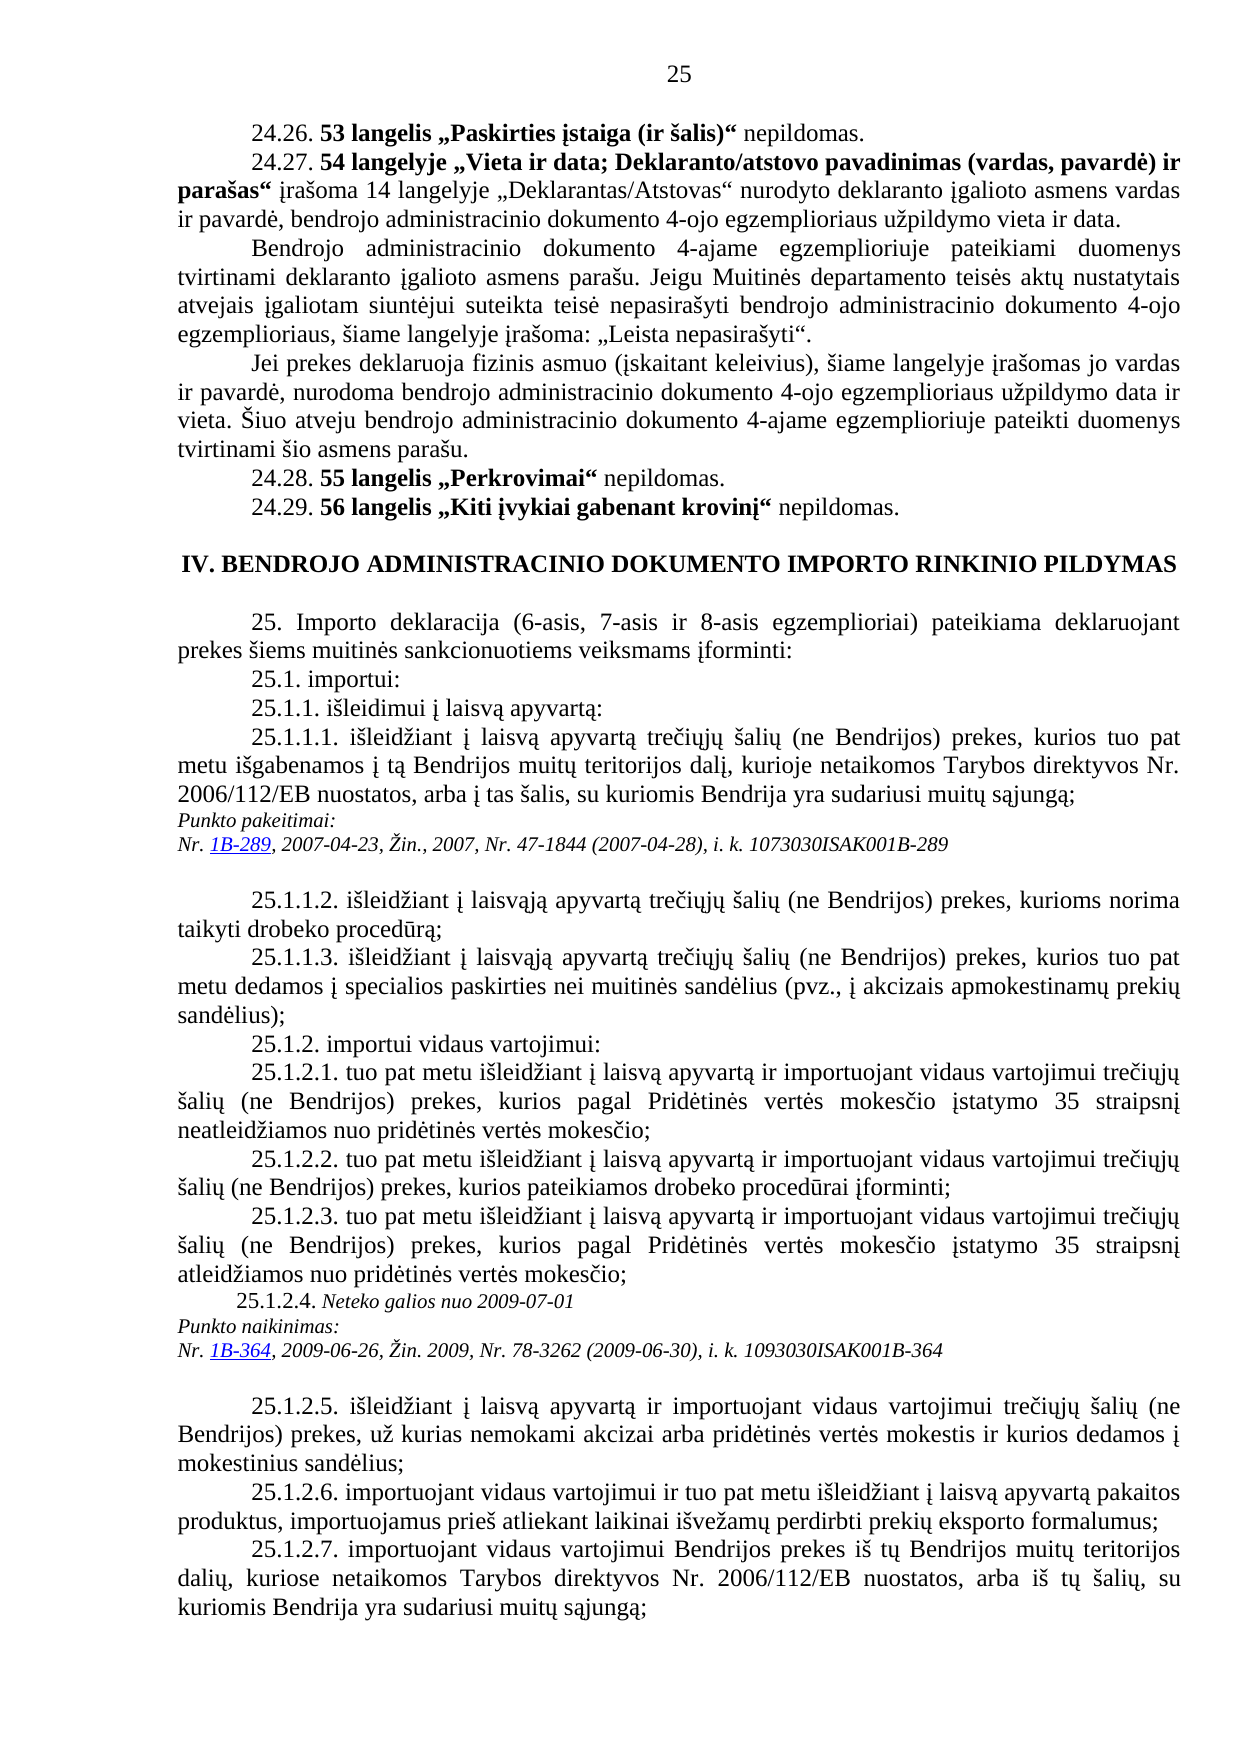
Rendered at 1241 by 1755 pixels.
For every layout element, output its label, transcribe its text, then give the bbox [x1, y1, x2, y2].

text 25.1. importui: [177, 664, 1181, 693]
text 25.1.2.3. tuo pat metu išleidžiant į laisvą apyvartą ir importuojant vidaus vartojimui trečiųjų šalių (ne Bendrijos) prekes, kurios pagal Pridėtinės vertės mokesčio įstatymo 35 straipsnį atleidžiamos nuo pridėtinės vertės mokesčio; [177, 1201, 1181, 1287]
text Jei prekes deklaruoja fizinis asmuo (įskaitant keleivius), šiame langelyje įrašomas jo vardas ir pavardė, nurodoma bendrojo administracinio dokumento 4-ojo egzemplioriaus užpildymo data ir vieta. Šiuo atveju bendrojo administracinio dokumento 4-ajame egzemplioriuje pateikti duomenys tvirtinami šio asmens parašu. [177, 348, 1181, 463]
text Nr. 1B-364, 2009-06-26, Žin. 2009, Nr. 78-3262 (2009-06-30), i. k. 1093030ISAK001B-364 [177, 1338, 1181, 1362]
text IV. BENDROJO ADMINISTRACINIO DOKUMENTO IMPORTO RINKINIO PILDYMAS [177, 549, 1181, 578]
text Bendrojo administracinio dokumento 4-ajame egzemplioriuje pateikiami duomenys tvirtinami deklaranto įgalioto asmens parašu. Jeigu Muitinės departamento teisės aktų nustatytais atvejais įgaliotam siuntėjui suteikta teisė nepasirašyti bendrojo administracinio dokumento 4-ojo egzemplioriaus, šiame langelyje įrašoma: „Leista nepasirašyti“. [177, 233, 1181, 348]
text 25.1.2.6. importuojant vidaus vartojimui ir tuo pat metu išleidžiant į laisvą apyvartą pakaitos produktus, importuojamus prieš atliekant laikinai išvežamų perdirbti prekių eksporto formalumus; [177, 1477, 1181, 1534]
text 24.28. 55 langelis „Perkrovimai“ nepildomas. [177, 463, 1181, 492]
text 24.29. 56 langelis „Kiti įvykiai gabenant krovinį“ nepildomas. [177, 492, 1181, 521]
text 25.1.2.2. tuo pat metu išleidžiant į laisvą apyvartą ir importuojant vidaus vartojimui trečiųjų šalių (ne Bendrijos) prekes, kurios pateikiamos drobeko procedūrai įforminti; [177, 1144, 1181, 1201]
text 25.1.2.5. išleidžiant į laisvą apyvartą ir importuojant vidaus vartojimui trečiųjų šalių (ne Bendrijos) prekes, už kurias nemokami akcizai arba pridėtinės vertės mokestis ir kurios dedamos į mokestinius sandėlius; [177, 1391, 1181, 1477]
text 25.1.2.7. importuojant vidaus vartojimui Bendrijos prekes iš tų Bendrijos muitų teritorijos dalių, kuriose netaikomos Tarybos direktyvos Nr. 2006/112/EB nuostatos, arba iš tų šalių, su kuriomis Bendrija yra sudariusi muitų sąjungą; [177, 1534, 1181, 1621]
text 25.1.2.1. tuo pat metu išleidžiant į laisvą apyvartą ir importuojant vidaus vartojimui trečiųjų šalių (ne Bendrijos) prekes, kurios pagal Pridėtinės vertės mokesčio įstatymo 35 straipsnį neatleidžiamos nuo pridėtinės vertės mokesčio; [177, 1057, 1181, 1144]
text Nr. 1B-289, 2007-04-23, Žin., 2007, Nr. 47-1844 (2007-04-28), i. k. 1073030ISAK001B-289 [177, 832, 1181, 856]
text 25.1.1.2. išleidžiant į laisvąją apyvartą trečiųjų šalių (ne Bendrijos) prekes, kurioms norima taikyti drobeko procedūrą; [177, 885, 1181, 942]
text Punkto pakeitimai: [177, 808, 1181, 832]
text 24.27. 54 langelyje „Vieta ir data; Deklaranto/atstovo pavadinimas (vardas, pavardė) ir parašas“ įrašoma 14 langelyje „Deklarantas/Atstovas“ nurodyto deklaranto įgalioto asmens vardas ir pavardė, bendrojo administracinio dokumento 4-ojo egzemplioriaus užpildymo vieta ir data. [177, 147, 1181, 233]
text 25.1.1.3. išleidžiant į laisvąją apyvartą trečiųjų šalių (ne Bendrijos) prekes, kurios tuo pat metu dedamos į specialios paskirties nei muitinės sandėlius (pvz., į akcizais apmokestinamų prekių sandėlius); [177, 942, 1181, 1029]
text 25.1.2. importui vidaus vartojimui: [177, 1029, 1181, 1057]
text 25.1.1.1. išleidžiant į laisvą apyvartą trečiųjų šalių (ne Bendrijos) prekes, kurios tuo pat metu išgabenamos į tą Bendrijos muitų teritorijos dalį, kurioje netaikomos Tarybos direktyvos Nr. 2006/112/EB nuostatos, arba į tas šalis, su kuriomis Bendrija yra sudariusi muitų sąjungą; [177, 722, 1181, 808]
text 25.1.1. išleidimui į laisvą apyvartą: [177, 693, 1181, 722]
text 25. Importo deklaracija (6-asis, 7-asis ir 8-asis egzemplioriai) pateikiama deklaruojant prekes šiems muitinės sankcionuotiems veiksmams įforminti: [177, 607, 1181, 664]
text Punkto naikinimas: [177, 1314, 1181, 1338]
text 24.26. 53 langelis „Paskirties įstaiga (ir šalis)“ nepildomas. [177, 118, 1181, 147]
text 25.1.2.4. Neteko galios nuo 2009-07-01 [177, 1287, 1181, 1314]
